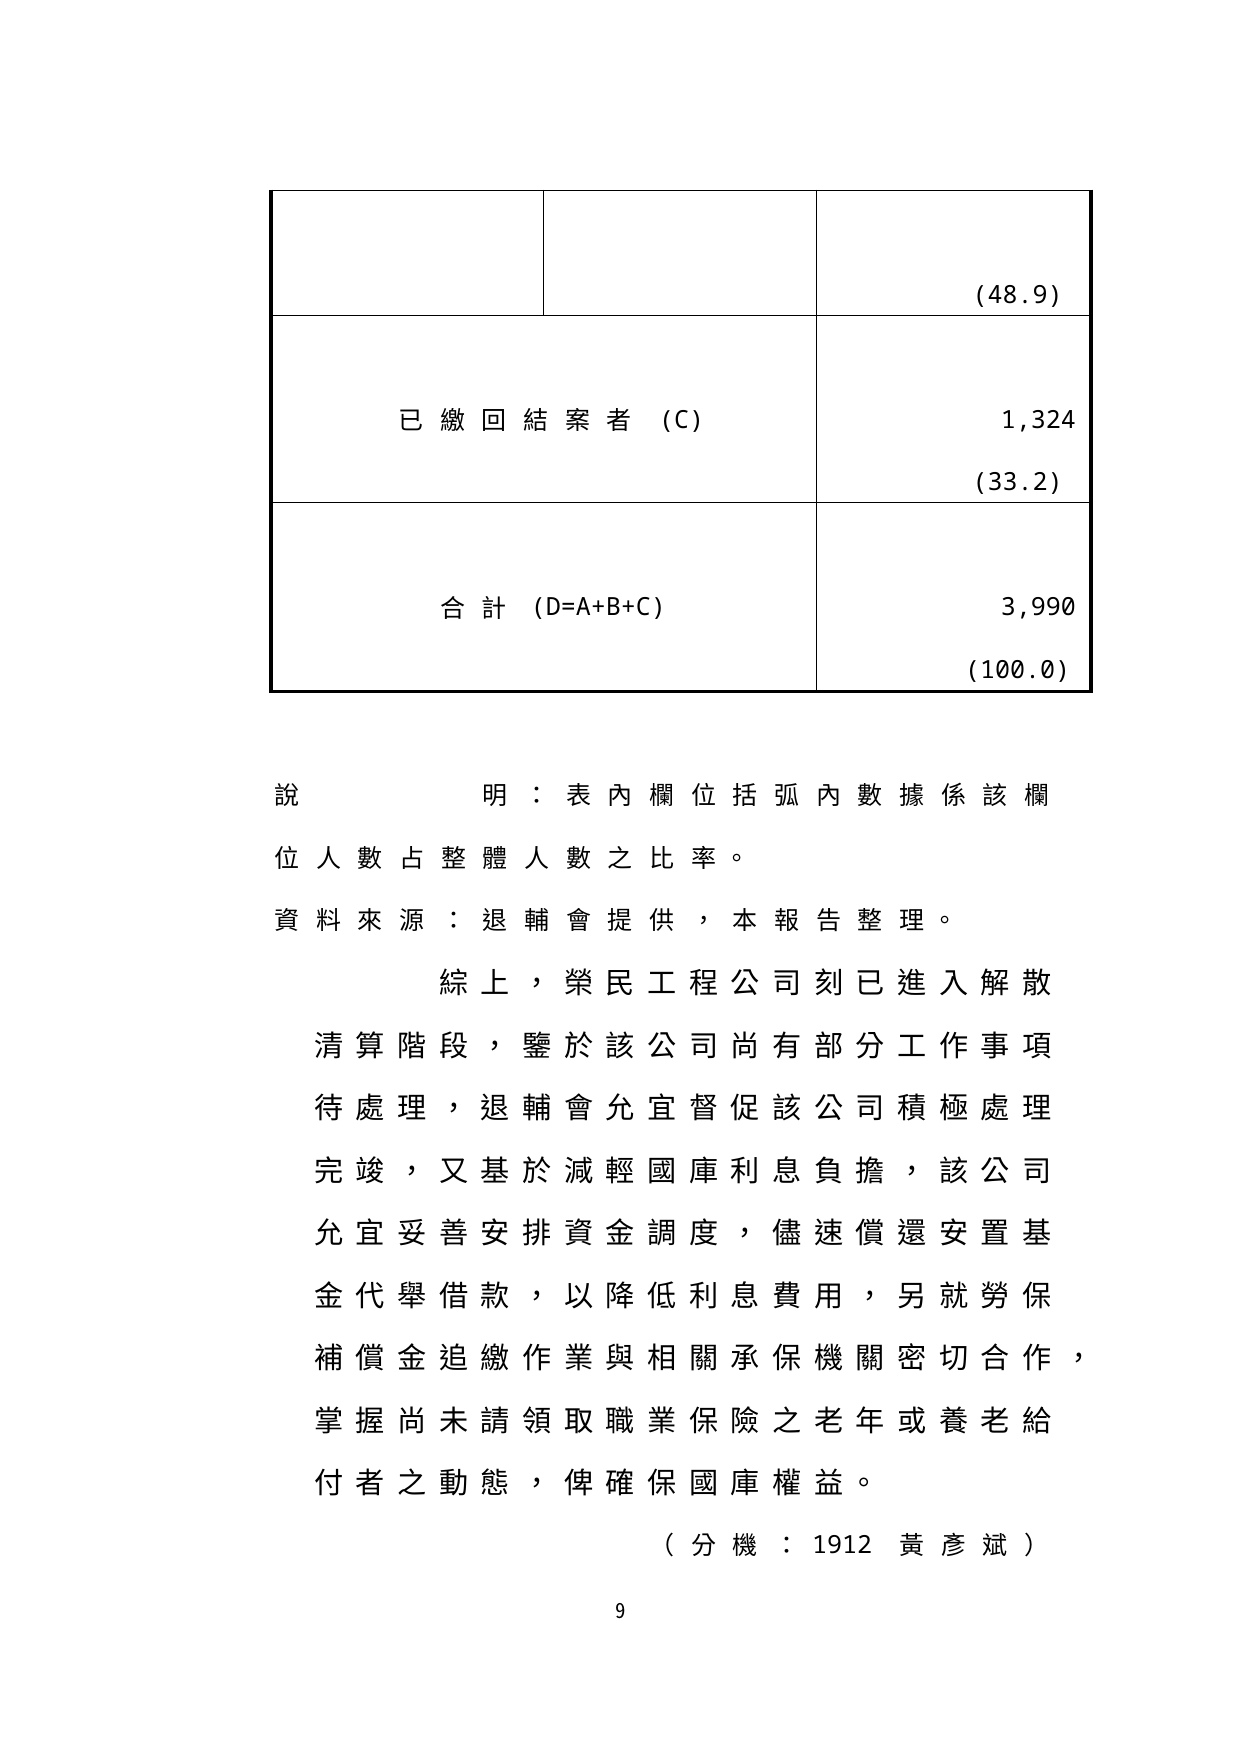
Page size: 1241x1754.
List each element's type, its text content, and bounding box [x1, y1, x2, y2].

text 資料來源：退輔會提供，本報告整理。 [242, 877, 1058, 939]
table_cell 已繳回結案者(C) [273, 316, 816, 502]
text 綜上，榮民工程公司刻已進入解散清算階段，鑒於該公司尚有部分工作事項待處理，退輔會允宜督促該公司積極處理完竣，又基於減輕國庫利息負擔，該公司允宜妥善安排資金調度，儘速償還安置基金代舉借款，以降低利息費用，另就勞保補償金追繳作業與相關承保機關密切合作，掌握尚未請領取職業保險之老年或養老給付者之動態，俾確保國庫權益。 [242, 939, 1058, 1502]
table_cell 合計(D=A+B+C) [273, 503, 816, 689]
table_cell (48.9) [817, 191, 1089, 314]
table_cell [273, 191, 543, 314]
text （分機：1912 黃彥斌） [183, 1502, 1058, 1564]
table_cell [544, 191, 816, 314]
text 說 明：表內欄位括弧內數據係該欄位人數占整體人數之比率。 [242, 752, 1058, 877]
table_cell 3,990 (100.0) [817, 503, 1089, 689]
table_cell 1,324 (33.2) [817, 316, 1089, 502]
